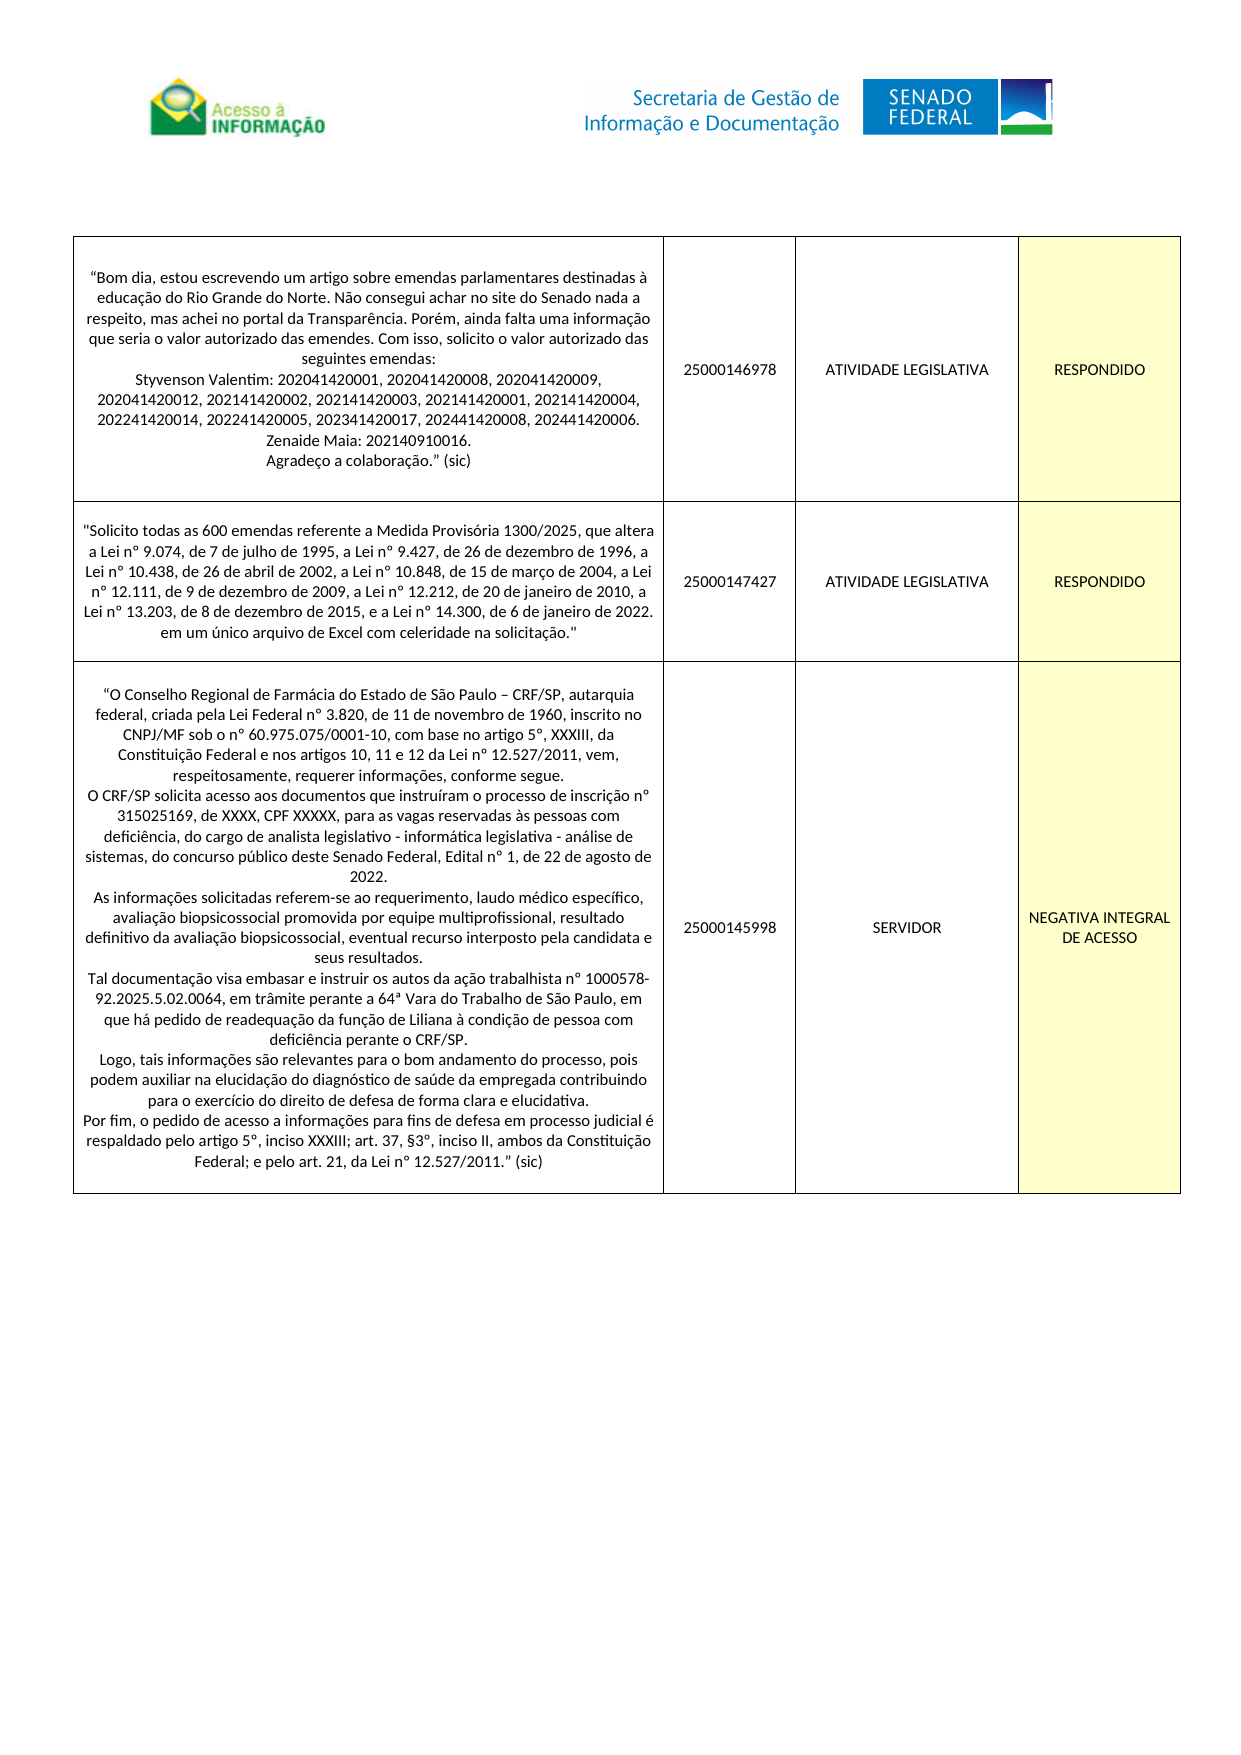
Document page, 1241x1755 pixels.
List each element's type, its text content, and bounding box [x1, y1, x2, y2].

table_cell SERVIDOR [796, 662, 1018, 1193]
table_cell "Solicito todas as 600 emendas referente a Medida Provisória 1300/2025, que altera a Lei nº 9.074, de 7 de julho de 1995, a Lei nº 9.427, de 26 de dezembro de 1996, a Lei nº 10.438, de 26 de abril de 2002, a Lei nº 10.848, de 15 de março de 2004, a Lei nº 12.111, de 9 de dezembro de 2009, a Lei nº 12.212, de 20 de janeiro de 2010, a Lei nº 13.203, de 8 de dezembro de 2015, e a Lei nº 14.300, de 6 de janeiro de 2022. em um único arquivo de Excel com celeridade na solicitação." [74, 502, 663, 661]
table_cell “O Conselho Regional de Farmácia do Estado de São Paulo – CRF/SP, autarquia federal, criada pela Lei Federal nº 3.820, de 11 de novembro de 1960, inscrito no CNPJ/MF sob o nº 60.975.075/0001-10, com base no artigo 5º, XXXIII, da Constituição Federal e nos artigos 10, 11 e 12 da Lei nº 12.527/2011, vem, respeitosamente, requerer informações, conforme segue. O CRF/SP solicita acesso aos documentos que instruíram o processo de inscrição nº 315025169, de XXXX, CPF XXXXX, para as vagas reservadas às pessoas com deficiência, do cargo de analista legislativo - informática legislativa - análise de sistemas, do concurso público deste Senado Federal, Edital nº 1, de 22 de agosto de 2022. As informações solicitadas referem-se ao requerimento, laudo médico específico, avaliação biopsicossocial promovida por equipe multiprofissional, resultado definitivo da avaliação biopsicossocial, eventual recurso interposto pela candidata e seus resultados. Tal documentação visa embasar e instruir os autos da ação trabalhista nº 1000578-92.2025.5.02.0064, em trâmite perante a 64ª Vara do Trabalho de São Paulo, em que há pedido de readequação da função de Liliana à condição de pessoa com deficiência perante o CRF/SP. Logo, tais informações são relevantes para o bom andamento do processo, pois podem auxiliar na elucidação do diagnóstico de saúde da empregada contribuindo para o exercício do direito de defesa de forma clara e elucidativa. Por fim, o pedido de acesso a informações para fins de defesa em processo judicial é respaldado pelo artigo 5º, inciso XXXIII; art. 37, §3º, inciso II, ambos da Constituição Federal; e pelo art. 21, da Lei nº 12.527/2011.” (sic) [74, 662, 663, 1193]
table_cell 25000146978 [664, 237, 795, 501]
table_cell RESPONDIDO [1019, 237, 1180, 501]
table_cell ATIVIDADE LEGISLATIVA [796, 502, 1018, 661]
table_cell 25000145998 [664, 662, 795, 1193]
table_cell “Bom dia, estou escrevendo um artigo sobre emendas parlamentares destinadas à educação do Rio Grande do Norte. Não consegui achar no site do Senado nada a respeito, mas achei no portal da Transparência. Porém, ainda falta uma informação que seria o valor autorizado das emendes. Com isso, solicito o valor autorizado das seguintes emendas: Styvenson Valentim: 202041420001, 202041420008, 202041420009, 202041420012, 202141420002, 202141420003, 202141420001, 202141420004, 202241420014, 202241420005, 202341420017, 202441420008, 202441420006. Zenaide Maia: 202140910016. Agradeço a colaboração.” (sic) [74, 237, 663, 501]
table_cell 25000147427 [664, 502, 795, 661]
table_cell NEGATIVA INTEGRAL DE ACESSO [1019, 662, 1180, 1193]
table_cell ATIVIDADE LEGISLATIVA [796, 237, 1018, 501]
table_cell RESPONDIDO [1019, 502, 1180, 661]
